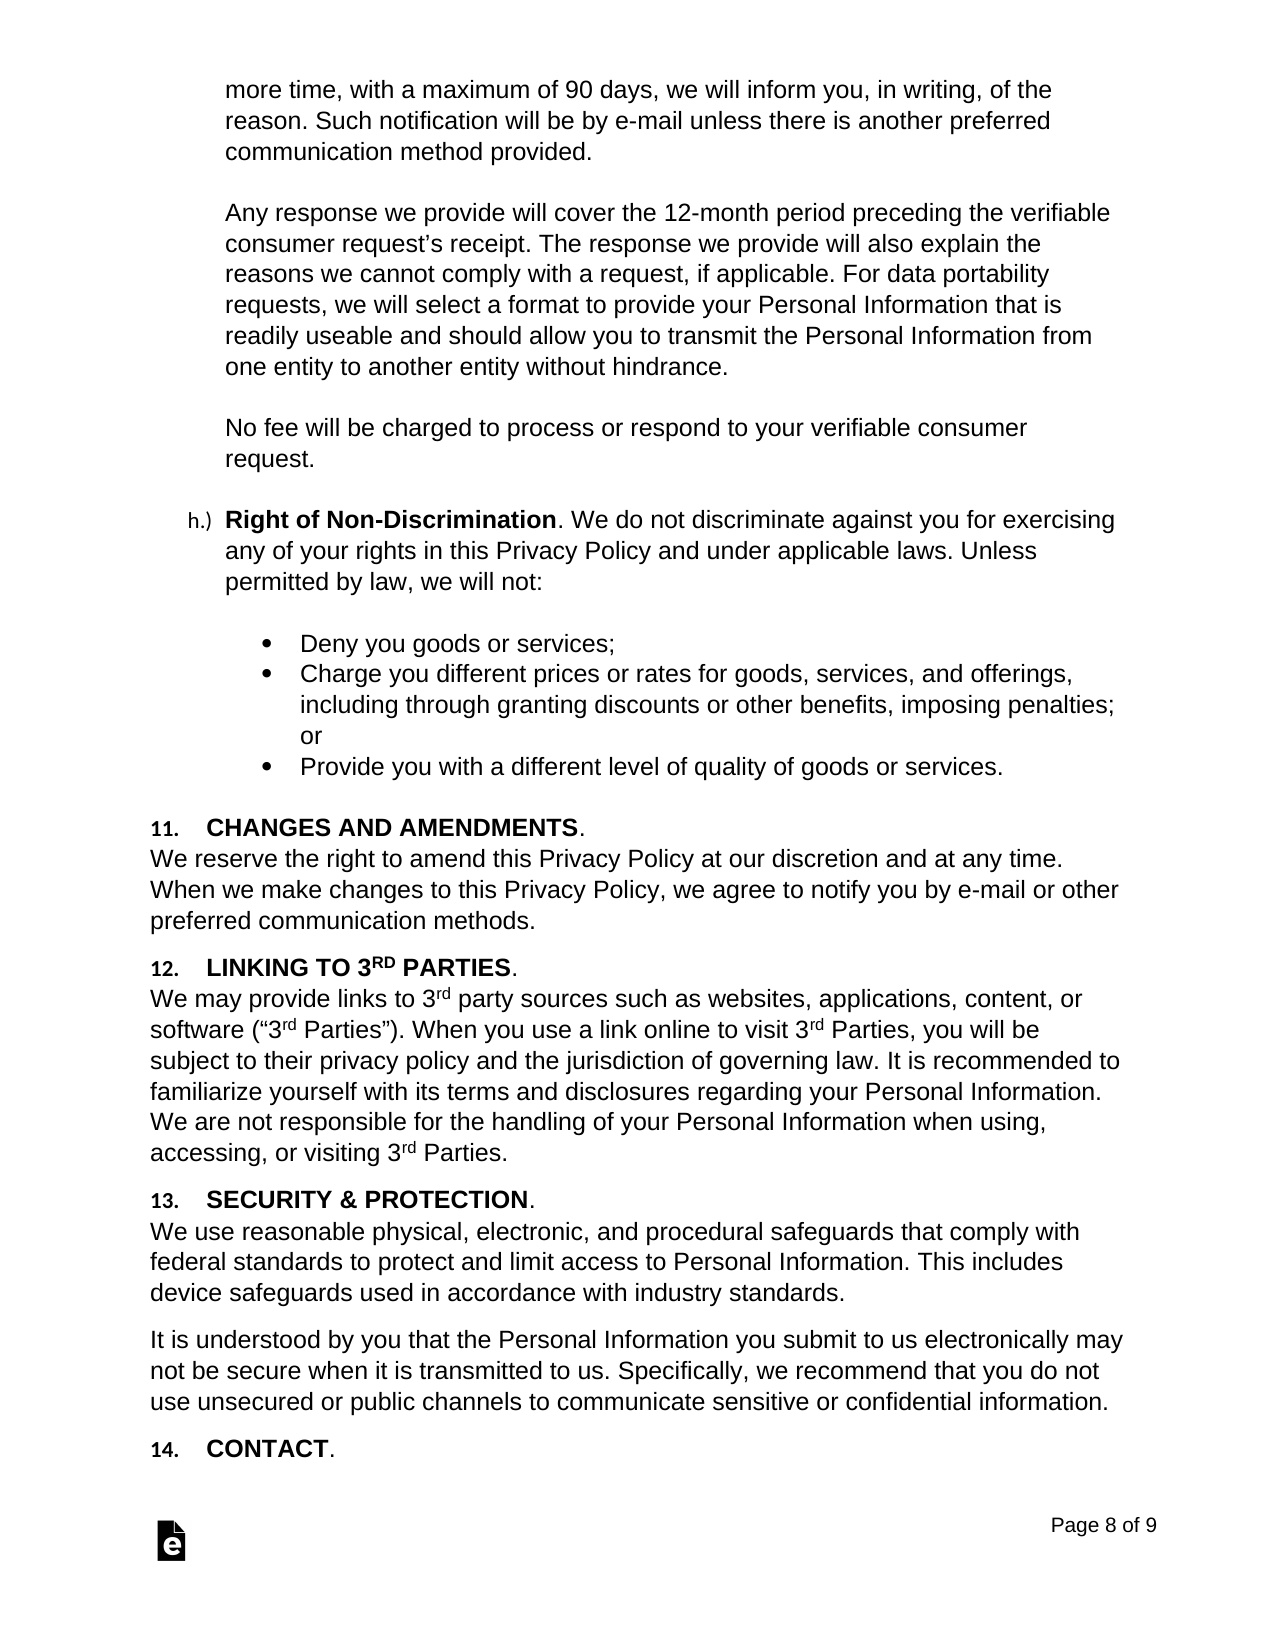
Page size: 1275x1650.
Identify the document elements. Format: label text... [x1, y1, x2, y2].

list Provide you with a different level of quality of goods or services. [262, 752, 1125, 781]
text It is understood by you that the Personal Information you submit to us electronically may not be secure when it is transmitted to us. Specifically, we recommend that you do not use unsecured or public channels to communicate sensitive or confidential information. [150, 1325, 1125, 1416]
text We use reasonable physical, electronic, and procedural safeguards that comply with federal standards to protect and limit access to Personal Information. This includes device safeguards used in accordance with industry standards. [150, 1217, 1125, 1307]
list Deny you goods or services; [262, 628, 1125, 657]
text We may provide links to 3rd party sources such as websites, applications, content, or software (“3rd Parties”). When you use a link online to visit 3rd Parties, you will be subject to their privacy policy and the jurisdiction of governing law. It is recommended to familiarize yourself with its terms and disclosures regarding your Personal Information. We are not responsible for the handling of your Personal Information when using, accessing, or visiting 3rd Parties. [150, 984, 1125, 1167]
text We reserve the right to amend this Privacy Policy at our discretion and at any time. When we make changes to this Privacy Policy, we agree to notify you by e-mail or other preferred communication methods. [150, 844, 1125, 934]
list Any response we provide will cover the 12-month period preceding the verifiable consumer request’s receipt. The response we provide will also explain the reasons we cannot comply with a request, if applicable. For data portability requests, we will select a format to provide your Personal Information that is readily useable and should allow you to transmit the Personal Information from one entity to another entity without hindrance. [225, 198, 1125, 380]
list Right of Non-Discrimination. We do not discriminate against you for exercising any of your rights in this Privacy Policy and under applicable laws. Unless permitted by law, we will not: [187, 505, 1125, 596]
list more time, with a maximum of 90 days, we will inform you, in writing, of the reason. Such notification will be by e-mail unless there is another preferred communication method provided. [187, 75, 1125, 165]
list No fee will be charged to process or respond to your verifiable consumer request. [225, 413, 1125, 472]
list Charge you different prices or rates for goods, services, and offerings, including through granting discounts or other benefits, imposing penalties; or [262, 659, 1125, 750]
list LINKING TO 3RD PARTIES. [150, 953, 1125, 982]
list CONTACT. [150, 1434, 1125, 1463]
list CHANGES AND AMENDMENTS. [150, 813, 1125, 842]
list SECURITY & PROTECTION. [150, 1185, 1125, 1214]
